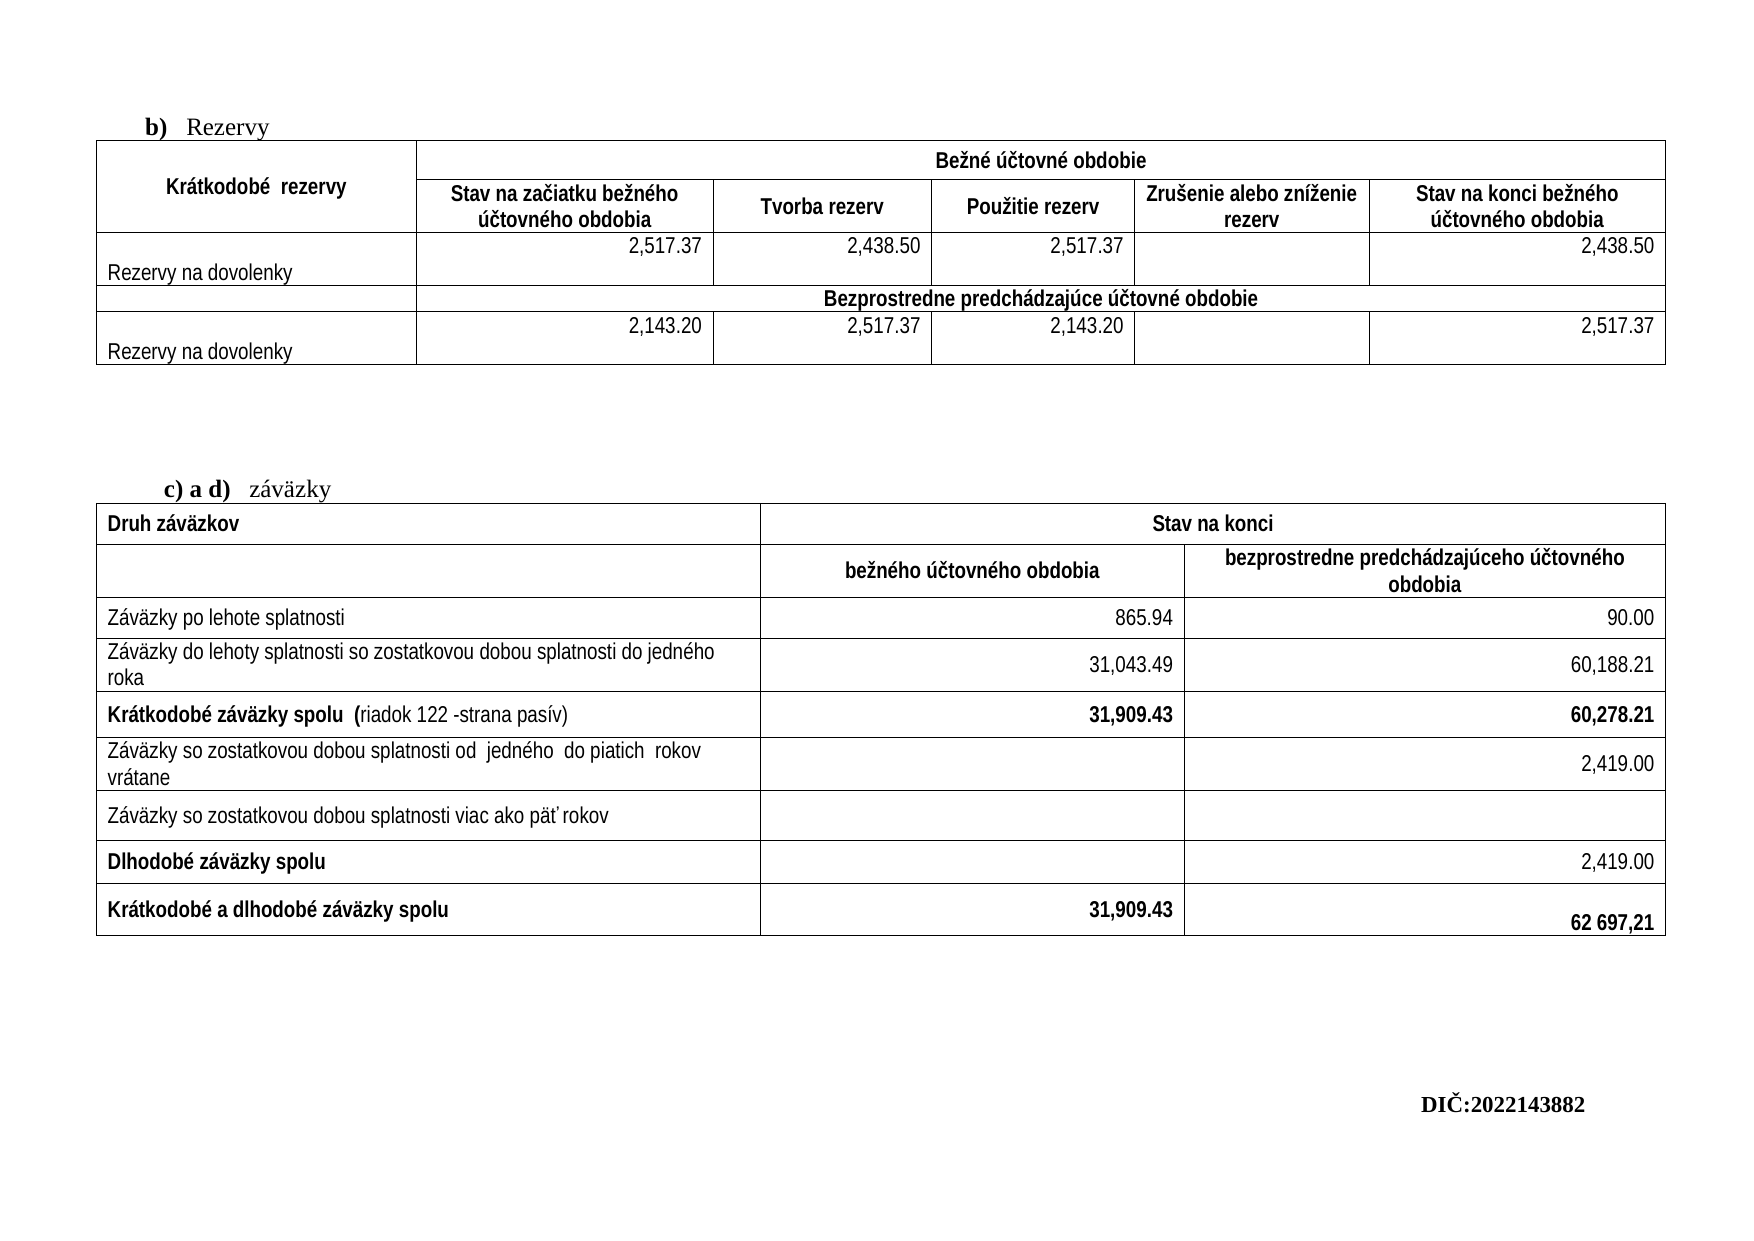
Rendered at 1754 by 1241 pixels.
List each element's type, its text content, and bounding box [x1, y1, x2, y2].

table_cell Záväzky so zostatkovou dobou splatnosti od jedného do piatich rokov vrátane [97, 738, 760, 790]
table_cell 2 517,37 [714, 312, 931, 364]
table_cell [97, 545, 760, 597]
table_cell 2 143,20 [932, 312, 1134, 364]
table_cell [1185, 791, 1665, 840]
table_cell Rezervy na dovolenky [97, 233, 416, 285]
table_cell Bezprostredne predchádzajúce účtovné obdobie [417, 286, 1665, 311]
table_cell 60 278,21 [1185, 692, 1665, 737]
table_cell 2 438,50 [714, 233, 931, 285]
text c) a d) záväzky [89, 475, 1665, 503]
table_cell 60 188,21 [1185, 639, 1665, 691]
table_cell 865,94 [761, 598, 1184, 638]
table_cell Použitie rezerv [932, 180, 1134, 232]
table_cell 2 517,37 [417, 233, 713, 285]
table_cell 2 419,00 [1185, 738, 1665, 790]
table_cell Krátkodobé záväzky spolu (riadok 122 -strana pasív) [97, 692, 760, 737]
table_cell Tvorba rezerv [714, 180, 931, 232]
table_cell 31 909,43 [761, 884, 1184, 935]
table_cell Záväzky so zostatkovou dobou splatnosti viac ako päť rokov [97, 791, 760, 840]
table_cell 31 909,43 [761, 692, 1184, 737]
table_cell [761, 791, 1184, 840]
table_cell bezprostredne predchádzajúceho účtovného obdobia [1185, 545, 1665, 597]
table_header Druh záväzkov [97, 504, 760, 544]
table_cell [97, 286, 416, 311]
text DIČ:2022143882 [89, 1090, 1665, 1118]
table_cell Rezervy na dovolenky [97, 312, 416, 364]
table_header Stav na konci [761, 504, 1665, 544]
table_cell 31 043,49 [761, 639, 1184, 691]
table_cell [761, 841, 1184, 882]
table_cell 2 517,37 [1370, 312, 1665, 364]
text b) Rezervy [89, 113, 1665, 140]
table_cell 90,00 [1185, 598, 1665, 638]
table_cell 2 438,50 [1370, 233, 1665, 285]
table_cell 2 517,37 [932, 233, 1134, 285]
table_header Krátkodobé rezervy [97, 141, 416, 232]
table_header Bežné účtovné obdobie [417, 141, 1665, 179]
table_cell [1135, 233, 1369, 285]
table_cell Stav na začiatku bežného účtovného obdobia [417, 180, 713, 232]
table_cell Dlhodobé záväzky spolu [97, 841, 760, 882]
table_cell Stav na konci bežného účtovného obdobia [1370, 180, 1665, 232]
table_cell 2 143,20 [417, 312, 713, 364]
table_cell [761, 738, 1184, 790]
table_cell 2 419,00 [1185, 841, 1665, 882]
table_cell 62 697,21 [1185, 884, 1665, 935]
table_cell [1135, 312, 1369, 364]
table_cell Zrušenie alebo zníženie rezerv [1135, 180, 1369, 232]
table_cell Krátkodobé a dlhodobé záväzky spolu [97, 884, 760, 935]
table_cell Záväzky po lehote splatnosti [97, 598, 760, 638]
table_cell Záväzky do lehoty splatnosti so zostatkovou dobou splatnosti do jedného roka [97, 639, 760, 691]
table_cell bežného účtovného obdobia [761, 545, 1184, 597]
